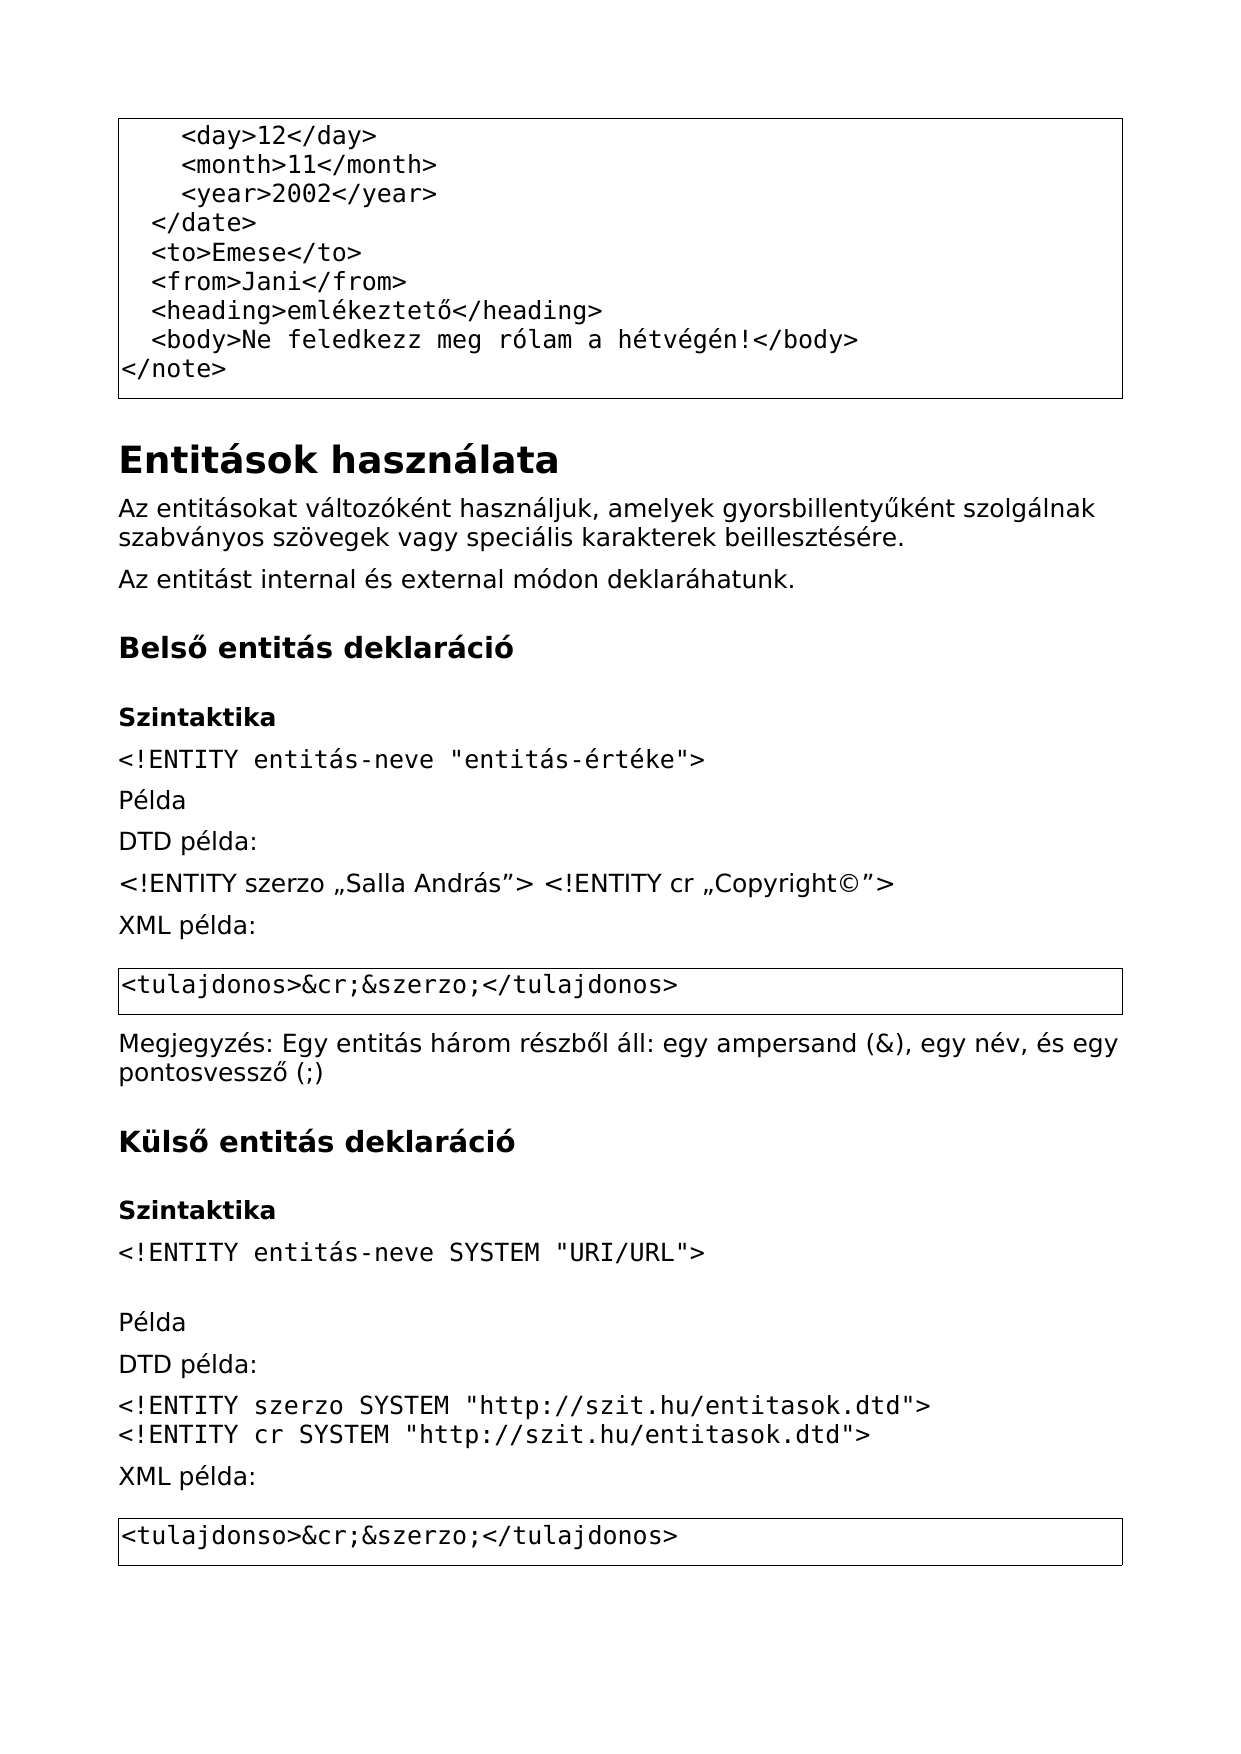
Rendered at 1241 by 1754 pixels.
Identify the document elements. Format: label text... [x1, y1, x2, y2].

text <!ENTITY entitás-neve SYSTEM "URI/URL"> [118, 1238, 1122, 1296]
text DTD példa: [118, 828, 1122, 857]
text XML példa: [118, 1462, 1122, 1491]
subtitle Szintaktika [118, 703, 1122, 732]
subtitle Külső entitás deklaráció [118, 1125, 1122, 1159]
text <!ENTITY entitás-neve "entitás-értéke"> [118, 745, 1122, 774]
subtitle Szintaktika [118, 1196, 1122, 1226]
text Példa [118, 1308, 1122, 1337]
text <!ENTITY szerzo SYSTEM "http://szit.hu/entitasok.dtd"> <!ENTITY cr SYSTEM "http://szit.hu/entitasok.dtd"> [118, 1392, 1122, 1450]
table_header <day>12</day> <month>11</month> <year>2002</year> </date> <to>Emese</to> <from>Jani</from> <heading>emlékeztető</heading> <body>Ne feledkezz meg rólam a hétvégén!</body> </note> [119, 119, 1122, 398]
table_header <tulajdonos>&cr;&szerzo;</tulajdonos> [119, 969, 1122, 1014]
text Példa [118, 786, 1122, 815]
text <!ENTITY szerzo „Salla András”> <!ENTITY cr „Copyright©”> [118, 869, 1122, 898]
text Az entitást internal és external módon deklaráhatunk. [118, 565, 1122, 594]
text XML példa: [118, 911, 1122, 940]
text Megjegyzés: Egy entitás három részből áll: egy ampersand (&), egy név, és egy pontosvessző (;) [118, 1029, 1122, 1087]
subtitle Entitások használata [118, 438, 1122, 482]
text Az entitásokat változóként használjuk, amelyek gyorsbillentyűként szolgálnak szabványos szövegek vagy speciális karakterek beillesztésére. [118, 494, 1122, 553]
subtitle Belső entitás deklaráció [118, 632, 1122, 666]
text DTD példa: [118, 1350, 1122, 1379]
table_header <tulajdonso>&cr;&szerzo;</tulajdonos> [119, 1519, 1122, 1565]
